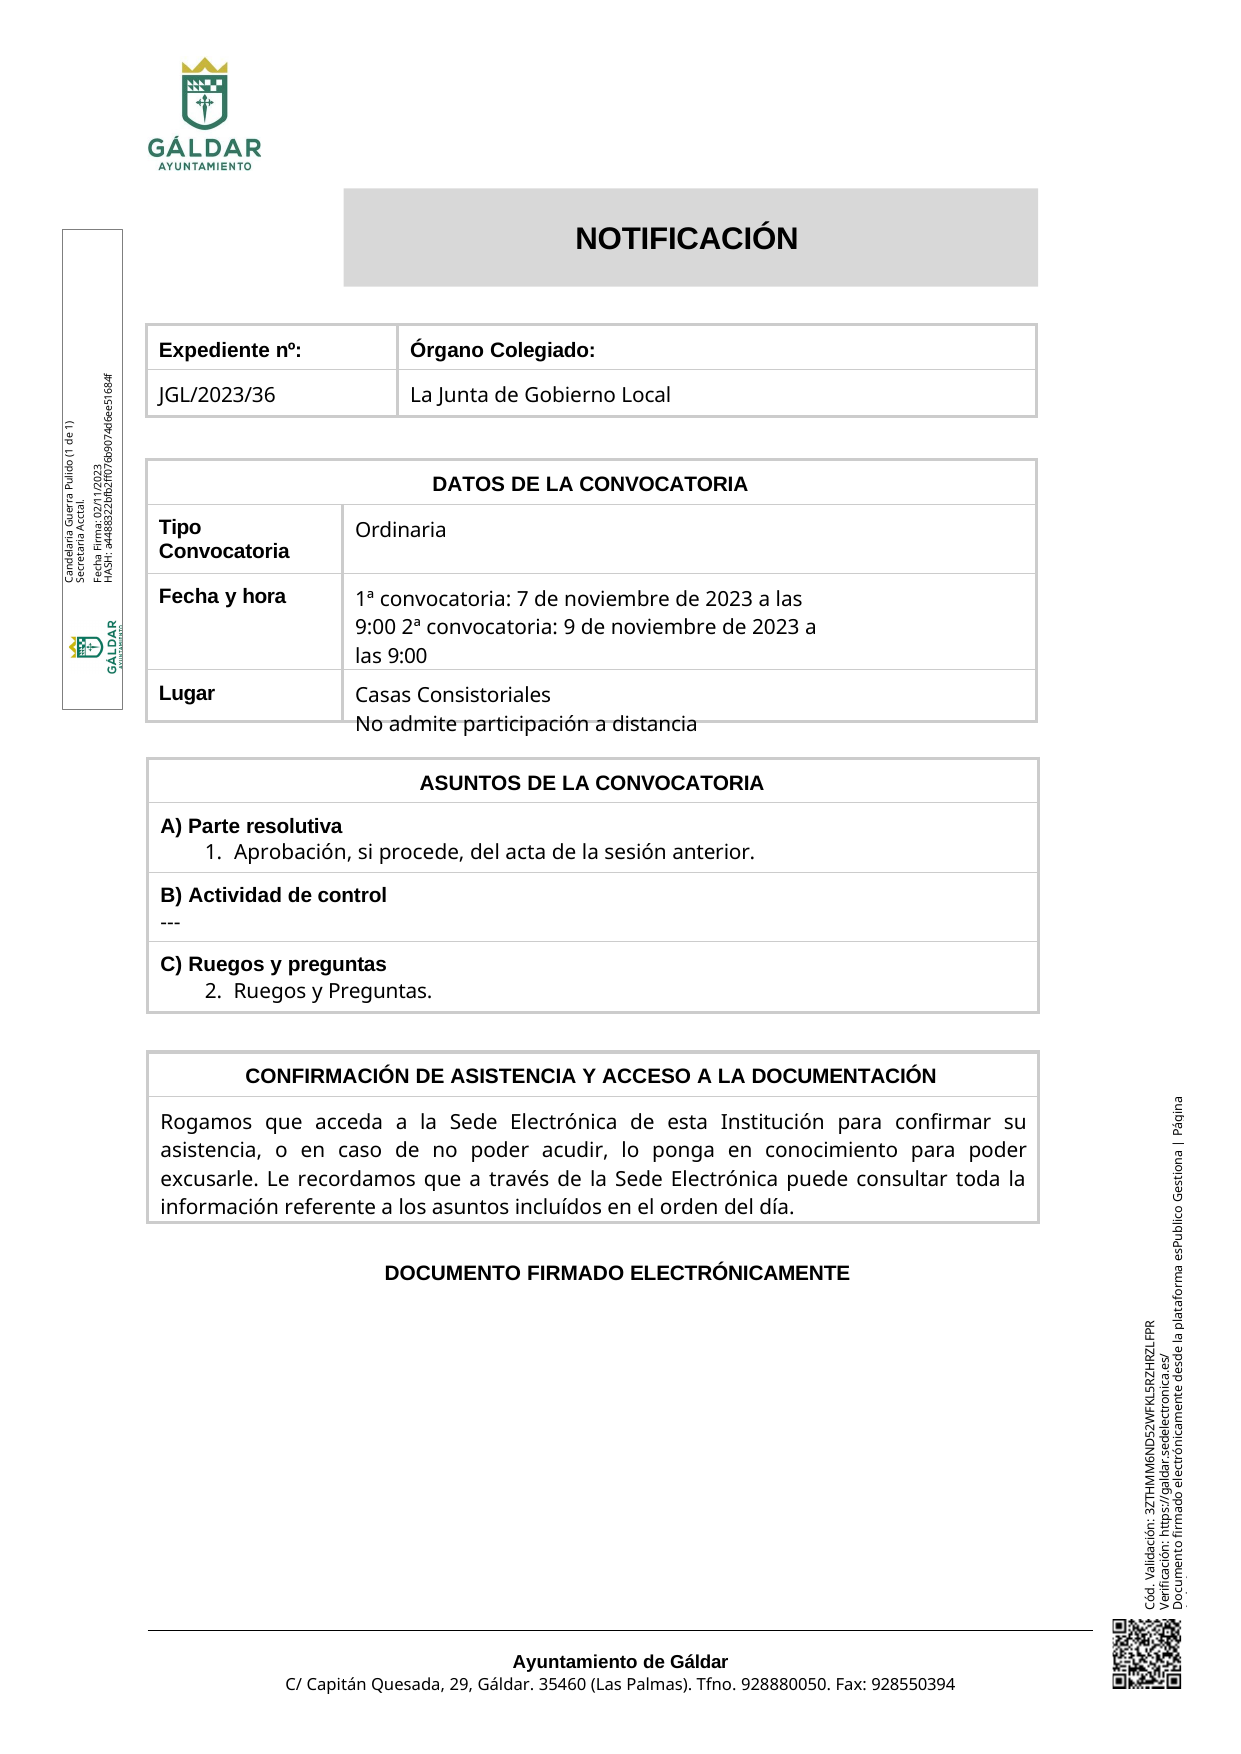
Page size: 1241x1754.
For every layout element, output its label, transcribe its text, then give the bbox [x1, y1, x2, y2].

text Fecha y hora [159, 584, 341, 608]
text Ayuntamiento de Gáldar [64, 1651, 1112, 1673]
picture [147, 56, 262, 171]
table_cell C) Ruegos y preguntas 2. Ruegos y Preguntas. [149, 942, 1037, 1011]
text Fecha Firma: 02/11/2023 [92, 356, 102, 710]
table_header CONFIRMACIÓN DE ASISTENCIA Y ACCESO A LA DOCUMENTACIÓN [149, 1054, 1037, 1096]
text Expediente nº: [159, 337, 396, 361]
table_cell Rogamos que acceda a la Sede Electrónica de esta Institución para confirmar su asistencia, o en caso de no poder acudir, lo ponga en conocimiento para poder excusarle. Le recordamos que a través de la Sede Electrónica puede consultar toda la información referente a los asuntos incluídos en el orden del día. [149, 1097, 1037, 1221]
text C/ Capitán Quesada, 29, Gáldar. 35460 (Las Palmas). Tfno. 928880050. Fax: 928550394 [64, 1673, 1176, 1696]
text Casas Consistoriales [355, 681, 1035, 709]
text No admite participación a distancia [355, 709, 1035, 720]
text Ordinaria [355, 515, 1035, 543]
text La Junta de Gobierno Local [410, 380, 1035, 409]
picture [113, 620, 122, 674]
text JGL/2023/36 [159, 380, 396, 409]
table_cell Parte resolutiva Aprobación, si procede, del acta de la sesión anterior. [149, 803, 1037, 872]
text Verificación: https://galdar.sedelectronica.es/ [1158, 1091, 1170, 1612]
text Candelaria Guerra Pulido (1 de 1) Secretaria Acctal. [62, 356, 87, 555]
text DATOS DE LA CONVOCATORIA [148, 472, 1033, 496]
text NOTIFICACIÓN [344, 220, 1030, 256]
text 1ª convocatoria: 7 de noviembre de 2023 a las 9:00 2ª convocatoria: 9 de noviembre de 2023 a las 9:00 [355, 584, 843, 669]
text Tipo Convocatoria [159, 515, 329, 563]
text Lugar [159, 681, 341, 704]
text DOCUMENTO FIRMADO ELECTRÓNICAMENTE [58, 1261, 1143, 1285]
text Documento firmado electrónicamente desde la plataforma esPublico Gestiona | Página 1 de 1 [1170, 1091, 1186, 1612]
text Órgano Colegiado: [410, 337, 1035, 361]
table_header ASUNTOS DE LA CONVOCATORIA [149, 760, 1037, 802]
table_cell B) Actividad de control --- [149, 873, 1037, 941]
picture [68, 620, 92, 674]
picture [1112, 1619, 1182, 1689]
text HASH: a4488322bfb2ff076b9074d6ee51684f [102, 356, 113, 710]
text Cód. Validación: 3ZTHMM6ND52WFKL5RZHRZLFPR [1143, 1091, 1156, 1612]
